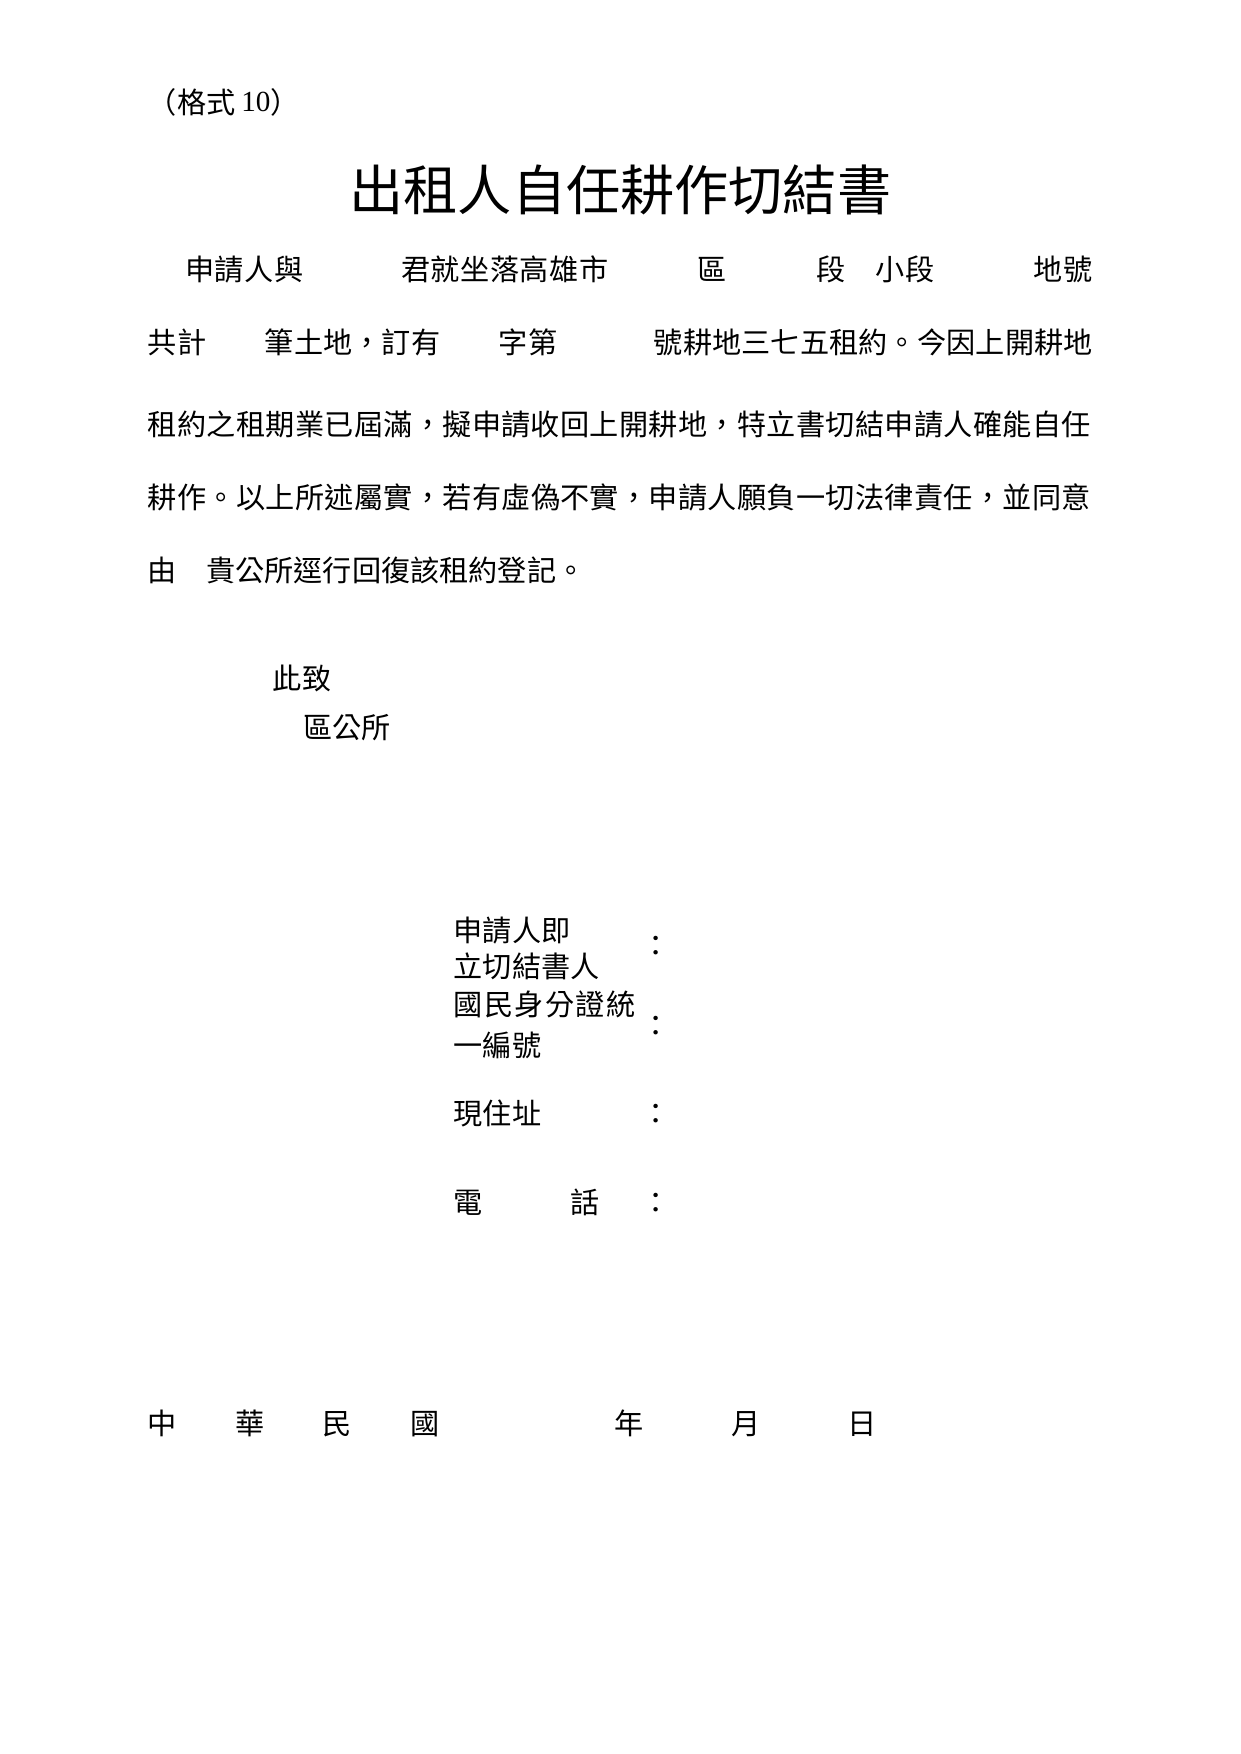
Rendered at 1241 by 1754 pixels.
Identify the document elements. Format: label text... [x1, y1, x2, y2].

subtitle 出租人自任耕作切結書 [148, 127, 1092, 231]
table_header 申請人即 [451, 908, 638, 944]
table_cell ： [638, 979, 1101, 1068]
table_cell ： [638, 1156, 1101, 1245]
text 中 華 民 國 年 月 日 [148, 1401, 1092, 1443]
table_cell 立切結書人 [451, 944, 638, 979]
text 申請人與 君就坐落高雄市 區 段 小段 地號共計 筆土地，訂有 字第 號耕地三七五租約。今因上開耕地租約之租期業已屆滿，擬申請收回上開耕地，特立書切結申請人確能自任耕作。以上所述屬實，若有虛偽不實，申請人願負一切法律責任，並同意由 貴公所逕行回復該租約登記。 [148, 231, 1092, 596]
text 區公所 [223, 700, 1092, 752]
table_header ： [638, 908, 1101, 979]
text 此致 [273, 648, 1092, 700]
table_cell 國民身分證統一編號 [451, 979, 638, 1068]
table_cell 現住址 [451, 1068, 638, 1156]
table_cell ： [638, 1068, 1101, 1156]
table_cell 電 話 [451, 1156, 638, 1245]
text （格式10） [148, 75, 1092, 127]
